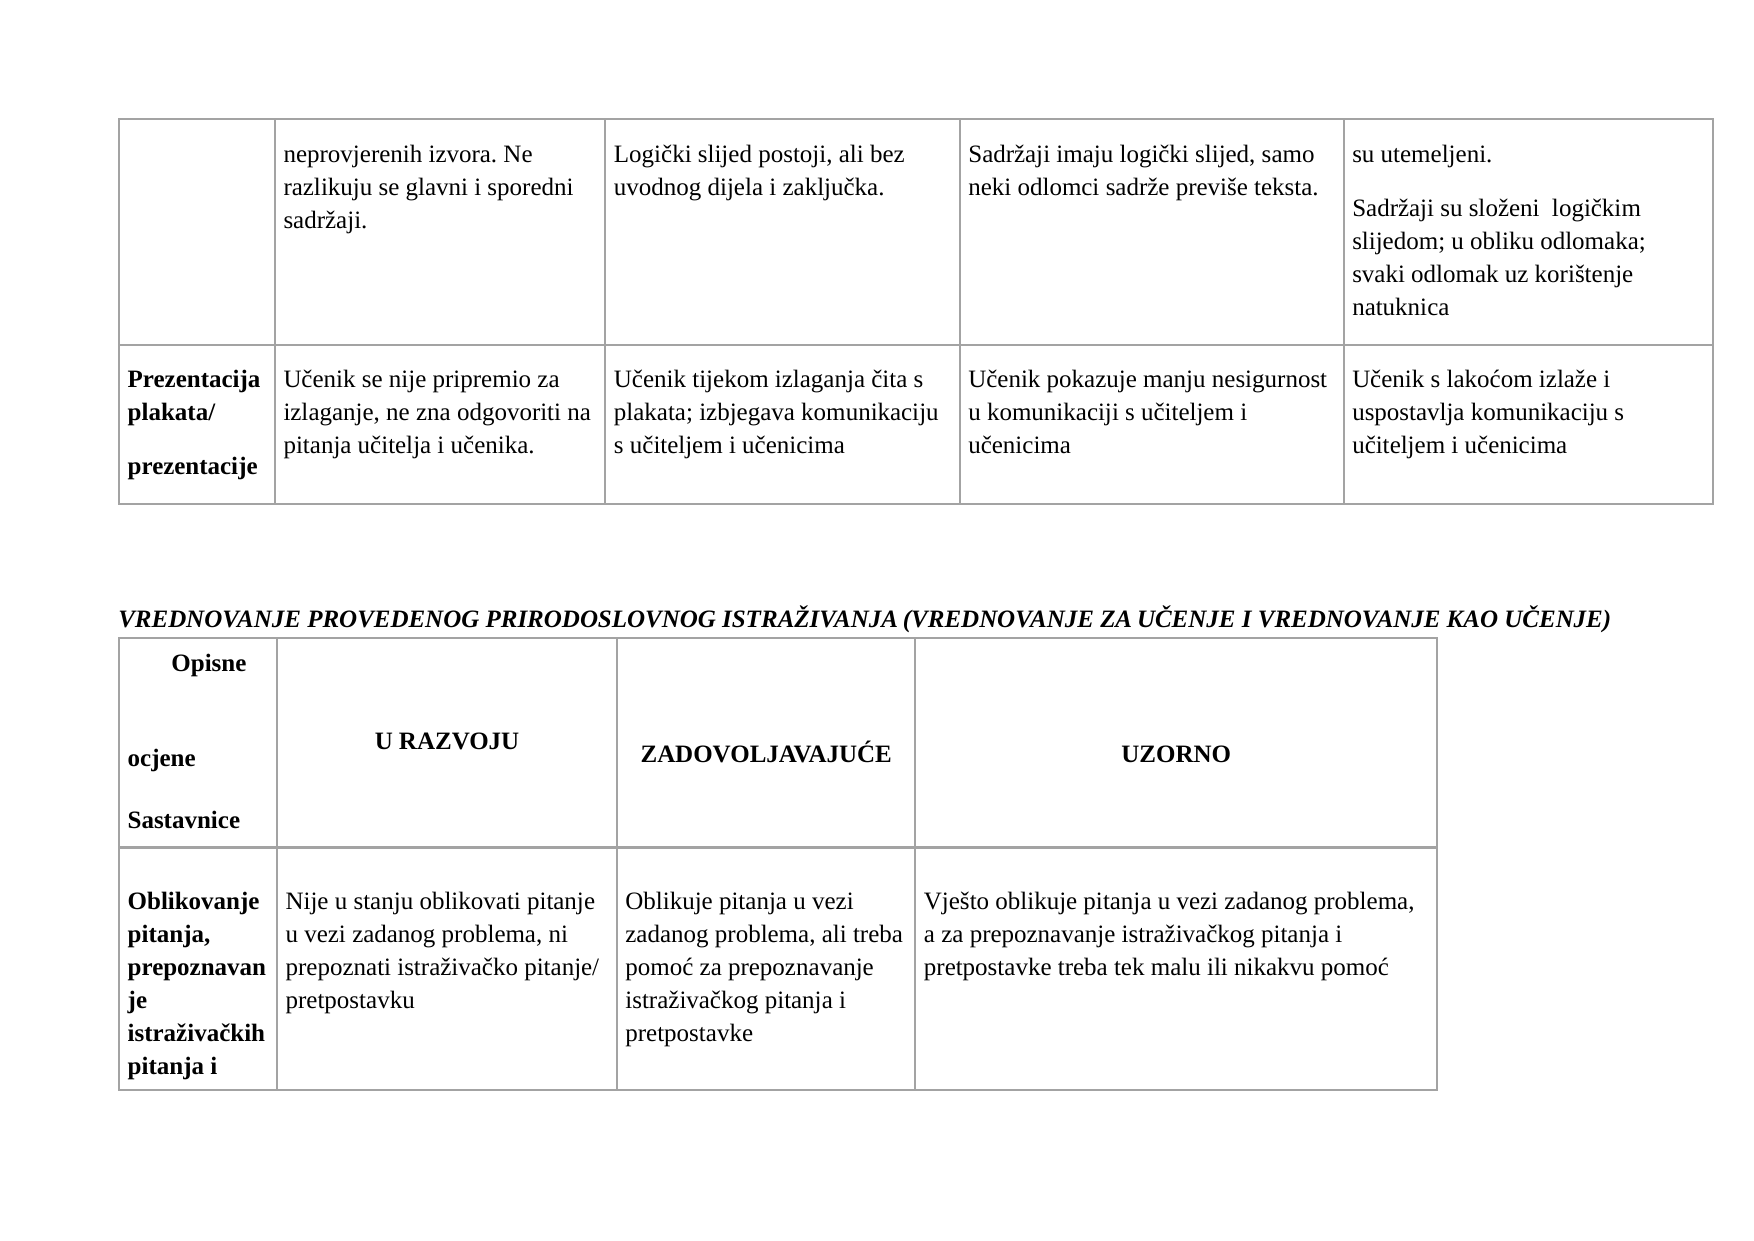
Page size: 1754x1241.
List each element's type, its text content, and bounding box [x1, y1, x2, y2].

table_cell su utemeljeni. Sadržaji su složeni logičkim slijedom; u obliku odlomaka; svaki odlomak uz korištenje natuknica [1345, 120, 1712, 344]
table_cell Oblikuje pitanja u vezi zadanog problema, ali treba pomoć za prepoznavanje istraživačkog pitanja i pretpostavke [618, 849, 914, 1089]
table_header U RAZVOJU [278, 639, 616, 846]
table_cell Učenik s lakoćom izlaže i uspostavlja komunikaciju s učiteljem i učenicima [1345, 346, 1712, 503]
table_cell Vješto oblikuje pitanja u vezi zadanog problema, a za prepoznavanje istraživačkog pitanja i pretpostavke treba tek malu ili nikakvu pomoć [916, 849, 1436, 1089]
table_cell Logički slijed postoji, ali bez uvodnog dijela i zaključka. [606, 120, 959, 344]
table_cell Prezentacija plakata/ prezentacije [120, 346, 274, 503]
text VREDNOVANJE PROVEDENOG PRIRODOSLOVNOG ISTRAŽIVANJA (VREDNOVANJE ZA UČENJE I VREDNOVANJE KAO UČENJE) [118, 604, 1636, 633]
table_cell Učenik pokazuje manju nesigurnost u komunikaciji s učiteljem i učenicima [961, 346, 1343, 503]
table_cell Nije u stanju oblikovati pitanje u vezi zadanog problema, ni prepoznati istraživačko pitanje/ pretpostavku [278, 849, 616, 1089]
table_cell Učenik se nije pripremio za izlaganje, ne zna odgovoriti na pitanja učitelja i učenika. [276, 346, 604, 503]
table_cell Učenik tijekom izlaganja čita s plakata; izbjegava komunikaciju s učiteljem i učenicima [606, 346, 959, 503]
table_header UZORNO [916, 639, 1436, 846]
table_cell Oblikovanje pitanja, prepoznavanje istraživačkih pitanja i [120, 849, 276, 1089]
table_cell Sadržaji imaju logički slijed, samo neki odlomci sadrže previše teksta. [961, 120, 1343, 344]
table_cell [120, 120, 274, 344]
table_header Opisne ocjene Sastavnice [120, 639, 276, 846]
table_cell neprovjerenih izvora. Ne razlikuju se glavni i sporedni sadržaji. [276, 120, 604, 344]
table_header ZADOVOLJAVAJUĆE [618, 639, 914, 846]
